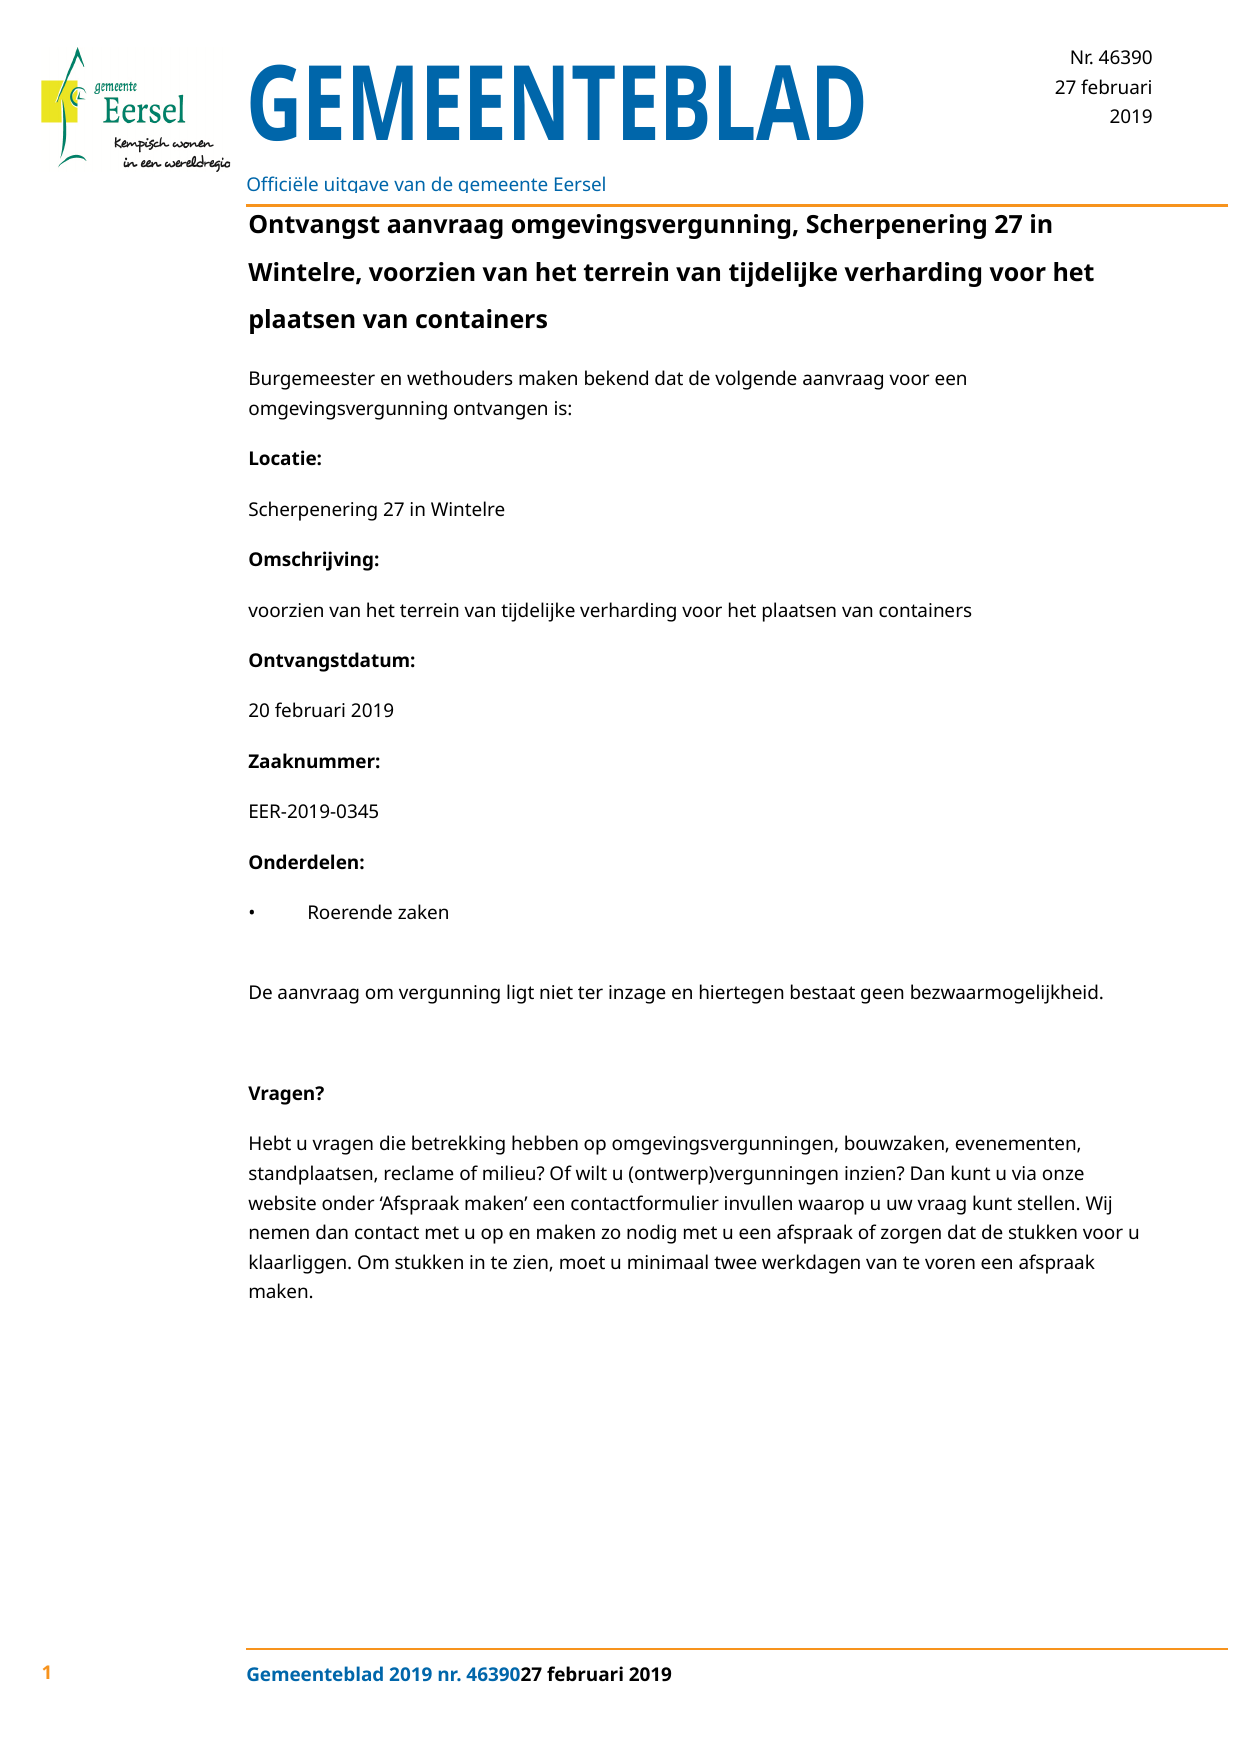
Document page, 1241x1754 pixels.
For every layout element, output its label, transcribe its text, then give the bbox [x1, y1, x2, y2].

text Omschrijving: [248, 546, 1152, 572]
text De aanvraag om vergunning ligt niet ter inzage en hiertegen bestaat geen bezwaarmogelijkheid. [248, 979, 1152, 1005]
text EER-2019-0345 [248, 798, 1152, 824]
text Scherpenering 27 in Wintelre [248, 496, 1152, 522]
text Vragen? [248, 1080, 1152, 1106]
text Ontvangst aanvraag omgevingsvergunning, Scherpenering 27 in Wintelre, voorzien van het terrein van tijdelijke verharding voor het plaatsen van containers [248, 207, 1152, 336]
text Burgemeester en wethouders maken bekend dat de volgende aanvraag voor een omgevingsvergunning ontvangen is: [248, 366, 1152, 421]
text Locatie: [248, 446, 1152, 471]
text voorzien van het terrein van tijdelijke verharding voor het plaatsen van containers [248, 597, 1152, 622]
text Hebt u vragen die betrekking hebben op omgevingsvergunningen, bouwzaken, evenementen, standplaatsen, reclame of milieu? Of wilt u (ontwerp)vergunningen inzien? Dan kunt u via onze website onder ‘Afspraak maken’ een contactformulier invullen waarop u uw vraag kunt stellen. Wij nemen dan contact met u op en maken zo nodig met u een afspraak of zorgen dat de stukken voor u klaarliggen. Om stukken in te zien, moet u minimaal twee werkdagen van te voren een afspraak maken. [248, 1131, 1152, 1304]
text 20 februari 2019 [248, 698, 1152, 723]
text Onderdelen: [248, 849, 1152, 874]
text Ontvangstdatum: [248, 647, 1152, 673]
picture [41, 47, 231, 172]
list Roerende zaken [248, 899, 1152, 925]
text Zaaknummer: [248, 748, 1152, 774]
